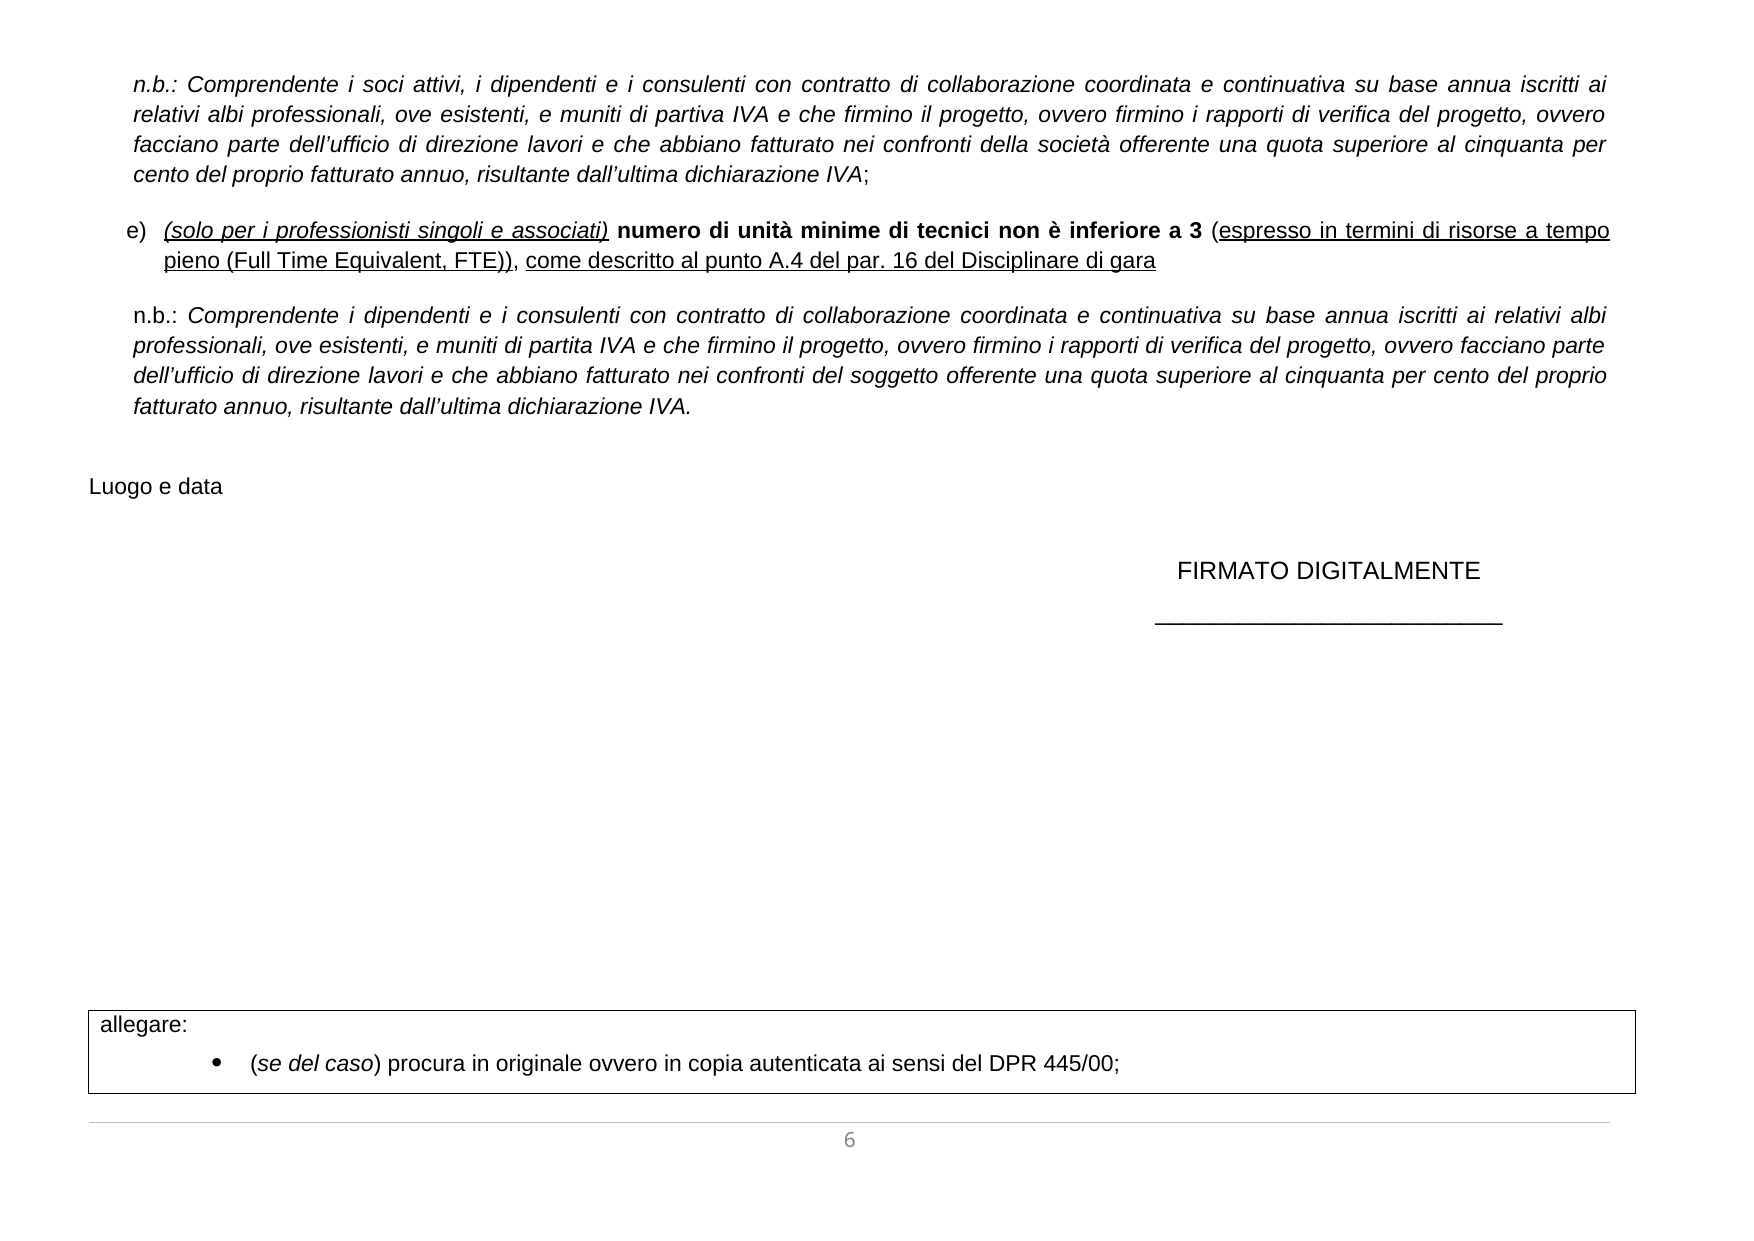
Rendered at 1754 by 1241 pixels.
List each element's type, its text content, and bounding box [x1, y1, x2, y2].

text Luogo e data [89, 473, 1610, 499]
table_header allegare: (se del caso) procura in originale ovvero in copia autenticata ai sensi del DPR 445/00; [89, 1011, 1635, 1093]
text n.b.: Comprendente i soci attivi, i dipendenti e i consulenti con contratto di collaborazione coordinata e continuativa su base annua iscritti ai relativi albi professionali, ove esistenti, e muniti di partiva IVA e che firmino il progetto, ovvero firmino i rapporti di verifica del progetto, ovvero facciano parte dell’ufficio di direzione lavori e che abbiano fatturato nei confronti della società offerente una quota superiore al cinquanta per cento del proprio fatturato annuo, risultante dall’ultima dichiarazione IVA; [133, 71, 1610, 188]
text FIRMATO DIGITALMENTE [89, 556, 1610, 584]
text _________________________ [89, 597, 1610, 626]
text n.b.: Comprendente i dipendenti e i consulenti con contratto di collaborazione coordinata e continuativa su base annua iscritti ai relativi albi professionali, ove esistenti, e muniti di partita IVA e che firmino il progetto, ovvero firmino i rapporti di verifica del progetto, ovvero facciano parte dell’ufficio di direzione lavori e che abbiano fatturato nei confronti del soggetto offerente una quota superiore al cinquanta per cento del proprio fatturato annuo, risultante dall’ultima dichiarazione IVA. [133, 302, 1610, 419]
list (solo per i professionisti singoli e associati) numero di unità minime di tecnici non è inferiore a 3 (espresso in termini di risorse a tempo pieno (Full Time Equivalent, FTE)), come descritto al punto A.4 del par. 16 del Disciplinare di gara [126, 217, 1610, 273]
